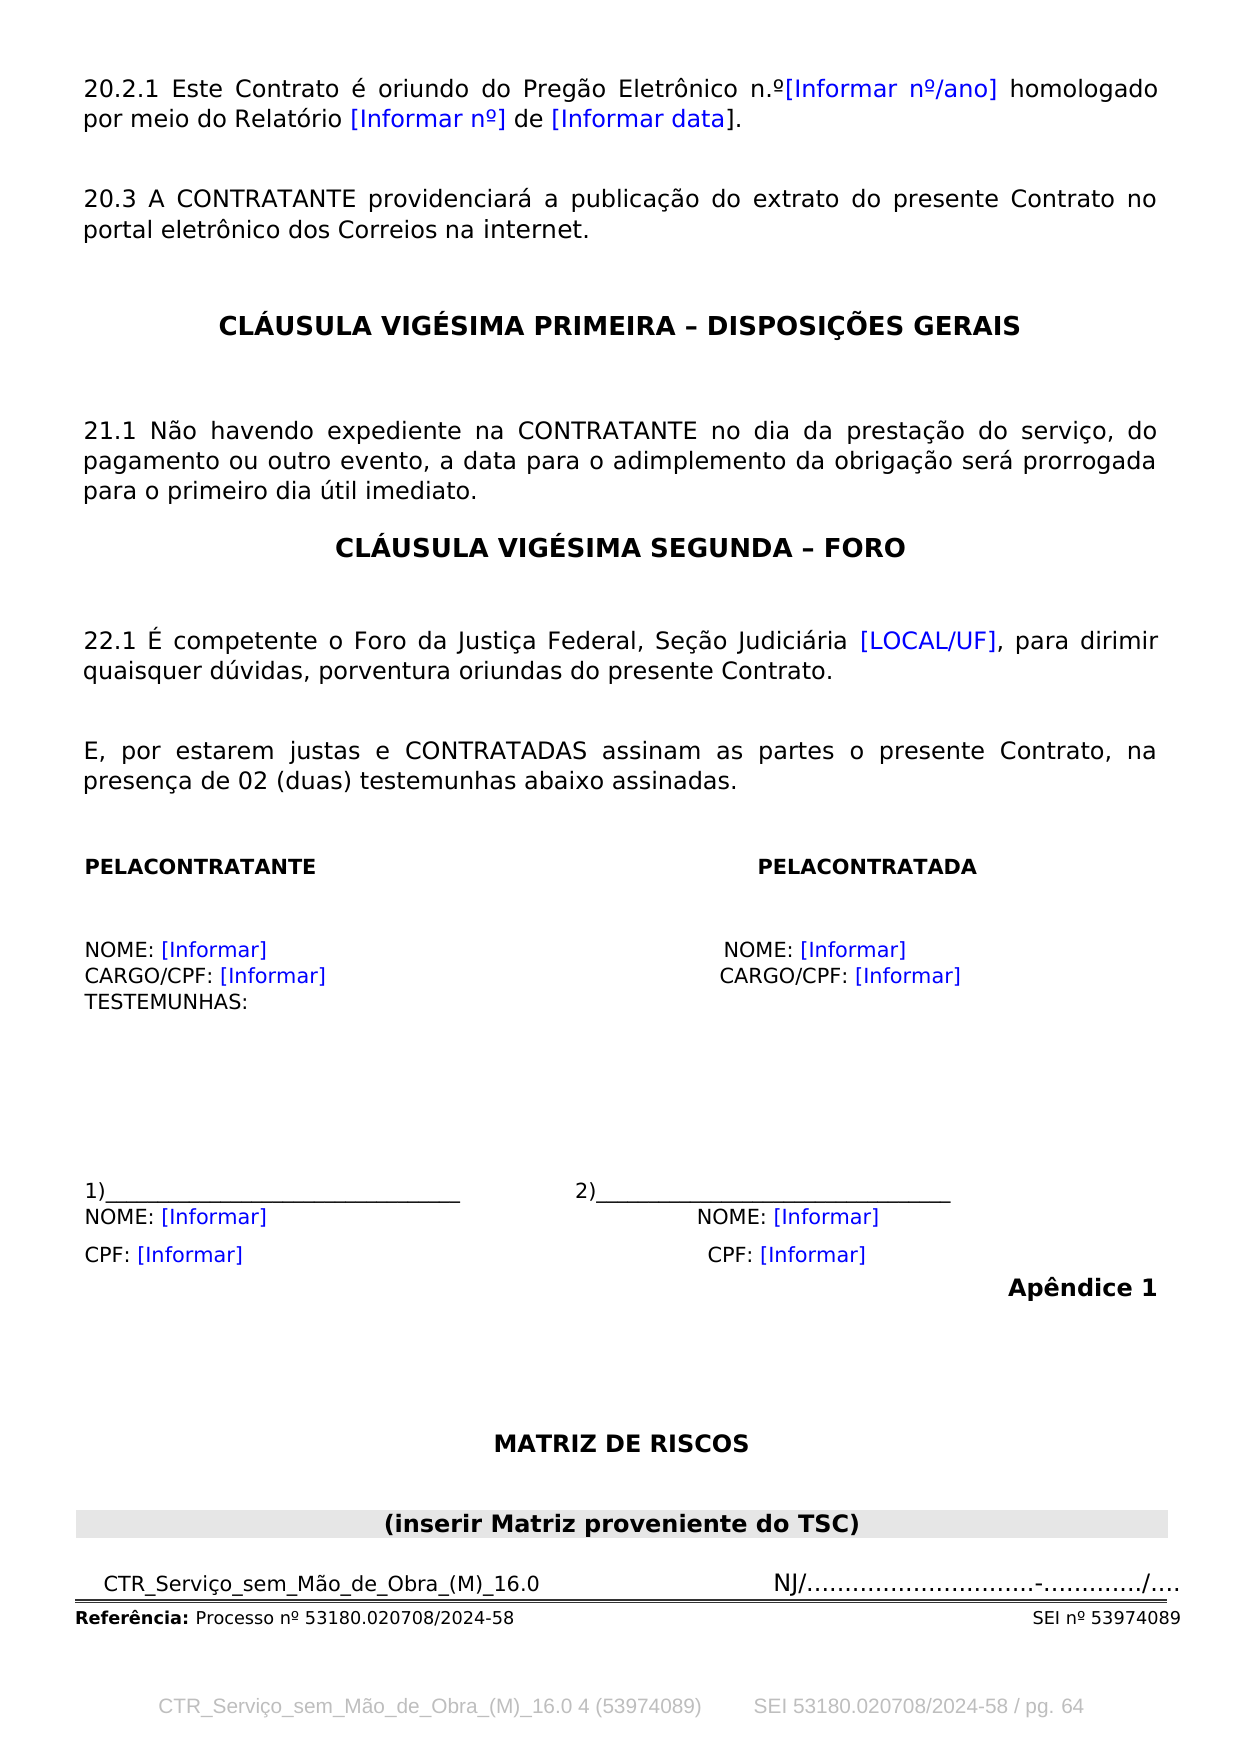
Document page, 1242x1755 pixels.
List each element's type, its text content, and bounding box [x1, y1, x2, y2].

table_cell 2)__________________________________ [495, 1135, 977, 1205]
text MATRIZ DE RISCOS [75, 1430, 1168, 1458]
table_header PELACONTRATADA [495, 855, 977, 906]
text 21.1 Não havendo expediente na CONTRATANTE no dia da prestação do serviço, do pagamento ou outro evento, a data para o adimplemento da obrigação será prorrogada para o primeiro dia útil imediato. [83, 417, 1158, 505]
text E, por estarem justas e CONTRATADAS assinam as partes o presente Contrato, na presença de 02 (duas) testemunhas abaixo assinadas. [83, 737, 1158, 795]
subtitle (inserir Matriz proveniente do TSC) [76, 1510, 1168, 1538]
table_cell CARGO/CPF: [Informar] [495, 964, 977, 1135]
subtitle CLÁUSULA VIGÉSIMA SEGUNDA – FORO [75, 533, 1166, 563]
text Referência: Processo nº 53180.020708/2024-58 SEI nº 53974089 [75, 1608, 1181, 1628]
table_cell NOME: [Informar] [84, 1205, 495, 1243]
subtitle CLÁUSULA VIGÉSIMA PRIMEIRA – DISPOSIÇÕES GERAIS [75, 311, 1165, 342]
text Apêndice 1 [75, 1274, 1157, 1302]
table_cell NOME: [Informar] [495, 1205, 977, 1243]
table_cell CARGO/CPF: [Informar] TESTEMUNHAS: [84, 964, 495, 1135]
table_cell NOME: [Informar] [84, 906, 495, 964]
text 20.3 A CONTRATANTE providenciará a publicação do extrato do presente Contrato no portal eletrônico dos Correios na internet. [83, 185, 1158, 244]
table_cell CPF: [Informar] [84, 1243, 495, 1274]
table_cell CPF: [Informar] [495, 1243, 977, 1274]
text 20.2.1 Este Contrato é oriundo do Pregão Eletrônico n.º[Informar nº/ano] homologado por meio do Relatório [Informar nº] de [Informar data]. [83, 75, 1158, 133]
text CTR_Serviço_sem_Mão_de_Obra_(M)_16.0 NJ/..............................-............./.... [75, 1569, 1181, 1597]
text 22.1 É competente o Foro da Justiça Federal, Seção Judiciária [LOCAL/UF], para dirimir quaisquer dúvidas, porventura oriundas do presente Contrato. [83, 627, 1158, 685]
table_cell NOME: [Informar] [495, 906, 977, 964]
table_header PELACONTRATANTE [84, 855, 495, 906]
table_cell 1)__________________________________ [84, 1135, 495, 1205]
